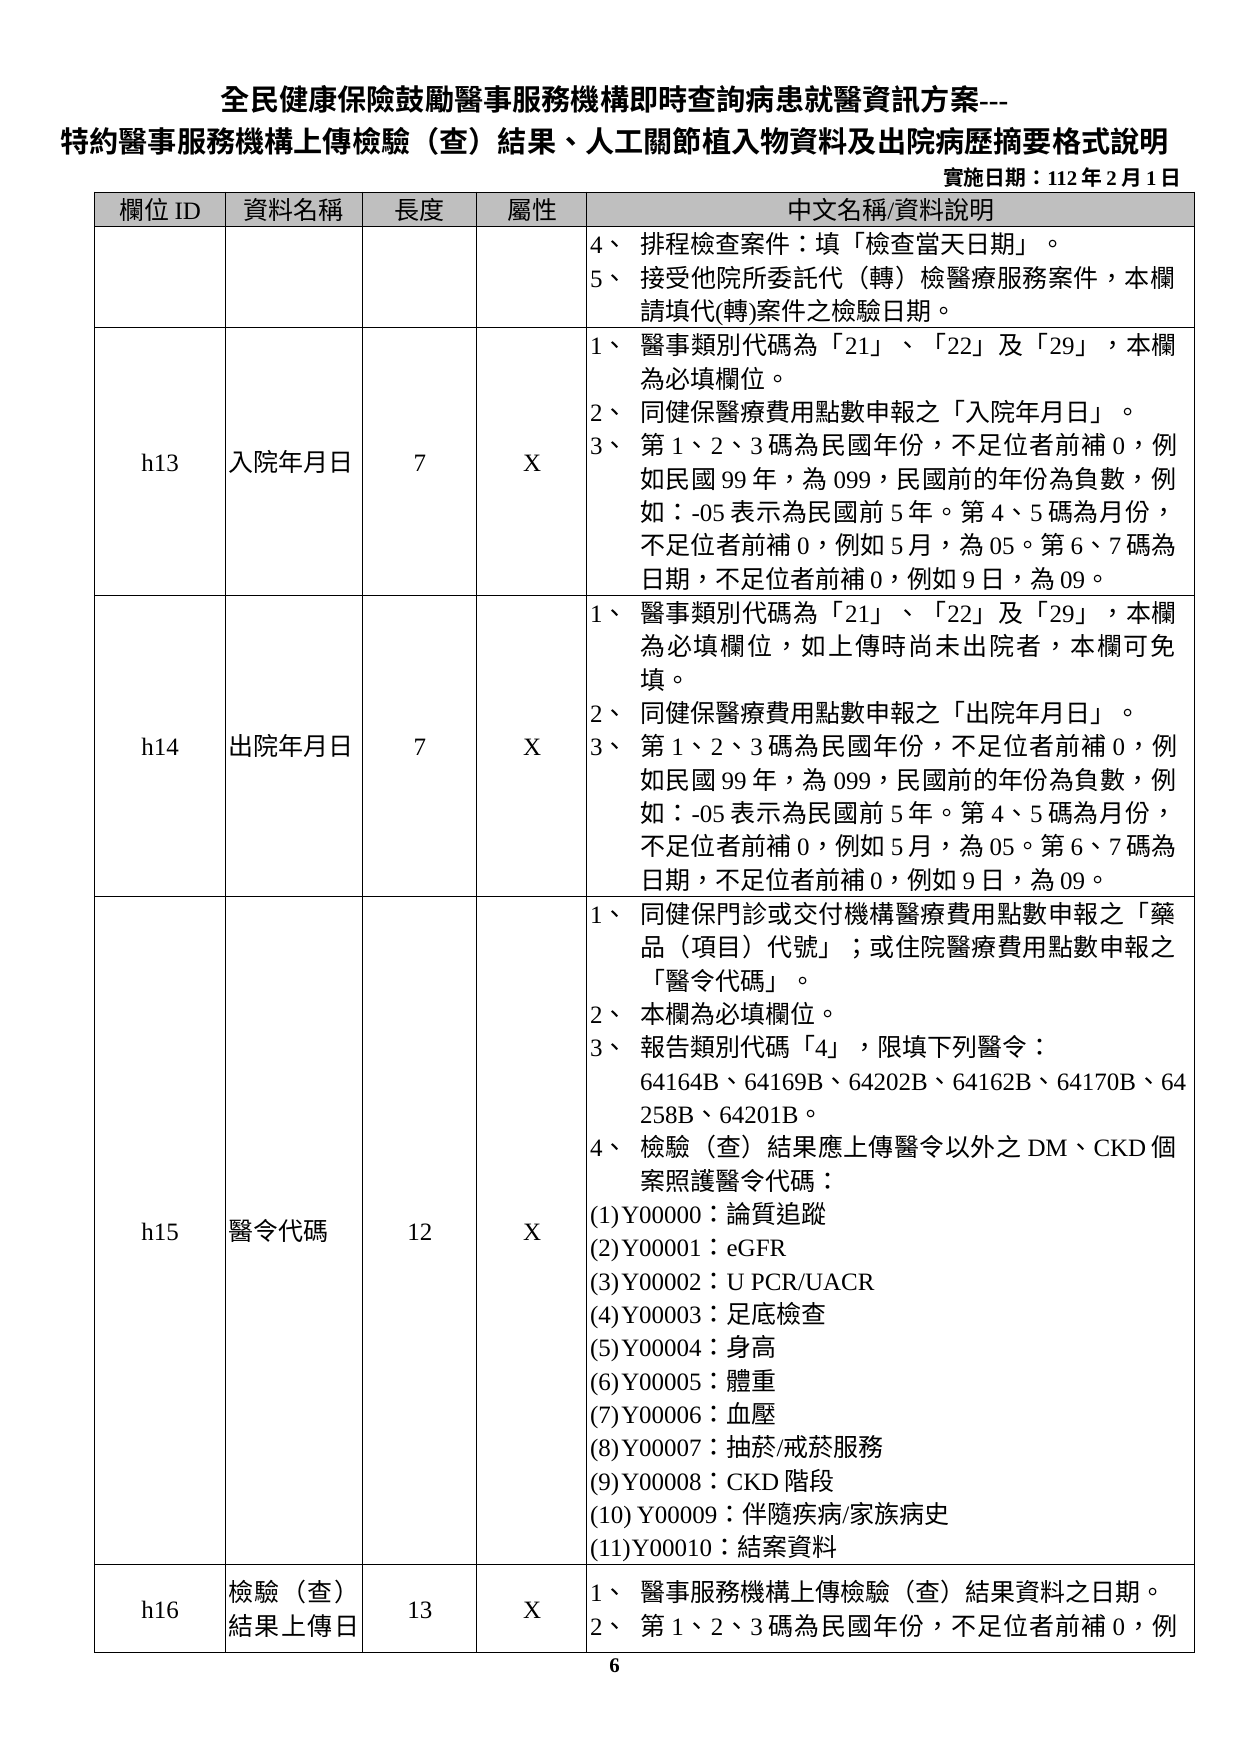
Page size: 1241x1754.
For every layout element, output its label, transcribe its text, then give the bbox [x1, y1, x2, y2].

table_cell 檢驗（查）結果上傳日 [226, 1565, 362, 1652]
table_cell 醫事類別代碼為「21」、「22」及「29」，本欄為必填欄位。 同健保醫療費用點數申報之「入院年月日」。 第1、2、3碼為民國年份，不足位者前補0，例如民國99年，為099，民國前的年份為負數，例如：-05表示為民國前5年。第4、5碼為月份，不足位者前補0，例如5月，為05。第6、7碼為日期，不足位者前補0，例如9日，為09。 [587, 328, 1194, 595]
table_cell 醫事類別代碼為「21」、「22」及「29」，本欄為必填欄位，如上傳時尚未出院者，本欄可免填。 同健保醫療費用點數申報之「出院年月日」。 第1、2、3碼為民國年份，不足位者前補0，例如民國99年，為099，民國前的年份為負數，例如：-05表示為民國前5年。第4、5碼為月份，不足位者前補0，例如5月，為05。第6、7碼為日期，不足位者前補0，例如9日，為09。 [587, 596, 1194, 896]
table_cell X [477, 328, 586, 595]
table_cell 同健保門診或交付機構醫療費用點數申報之「藥品（項目）代號」；或住院醫療費用點數申報之「醫令代碼」。 本欄為必填欄位。 報告類別代碼「4」，限填下列醫令： 64164B、64169B、64202B、64162B、64170B、64258B、64201B。 檢驗（查）結果應上傳醫令以外之DM、CKD個案照護醫令代碼： Y00000：論質追蹤 Y00001：eGFR Y00002：U PCR/UACR Y00003：足底檢查 Y00004：身高 Y00005：體重 Y00006：血壓 Y00007：抽菸/戒菸服務 Y00008：CKD階段 Y00009：伴隨疾病/家族病史 Y00010：結案資料 [587, 897, 1194, 1563]
table_cell h13 [95, 328, 225, 595]
table_cell 7 [363, 596, 476, 896]
table_cell 出院年月日 [226, 596, 362, 896]
table_cell 12 [363, 897, 476, 1563]
table_cell 13 [363, 1565, 476, 1652]
table_cell [226, 227, 362, 327]
table_cell X [477, 1565, 586, 1652]
table_cell 醫事類別代碼為「11」、「12」、「13」、「14」、「15」及「19」，且為「排程檢查案件」或「接受他院所委託代（轉）檢醫療服務案件」，本欄為必填欄位，如未能於上傳時確定治療結束日期，本欄可免填。 同健保醫療費用點數申報之「治療結束日期」。 第1、2、3碼為民國年份，不足位者前補0。例如民國99年，為099。第4、5碼為月份，不足位者前補0。例如5月，為05。第6、7碼為日期，不足位者前補0。例如9日，為09。 排程檢查案件：填「檢查當天日期」。 接受他院所委託代（轉）檢醫療服務案件，本欄請填代(轉)案件之檢驗日期。 [587, 227, 1194, 327]
table_cell [95, 227, 225, 327]
table_cell h15 [95, 897, 225, 1563]
table_cell X [477, 897, 586, 1563]
table_cell 醫令代碼 [226, 897, 362, 1563]
table_header 中文名稱/資料說明 [587, 193, 1194, 226]
table_header 欄位ID [95, 193, 225, 226]
table_header 資料名稱 [226, 193, 362, 226]
table_cell h16 [95, 1565, 225, 1652]
table_cell X [477, 596, 586, 896]
table_cell [363, 227, 476, 327]
table_cell 醫事服務機構上傳檢驗（查）結果資料之日期。 第1、2、3碼為民國年份，不足位者前補0，例 [587, 1565, 1194, 1652]
table_cell 入院年月日 [226, 328, 362, 595]
table_cell h14 [95, 596, 225, 896]
table_header 長度 [363, 193, 476, 226]
table_cell [477, 227, 586, 327]
table_cell 7 [363, 328, 476, 595]
table_header 屬性 [477, 193, 586, 226]
